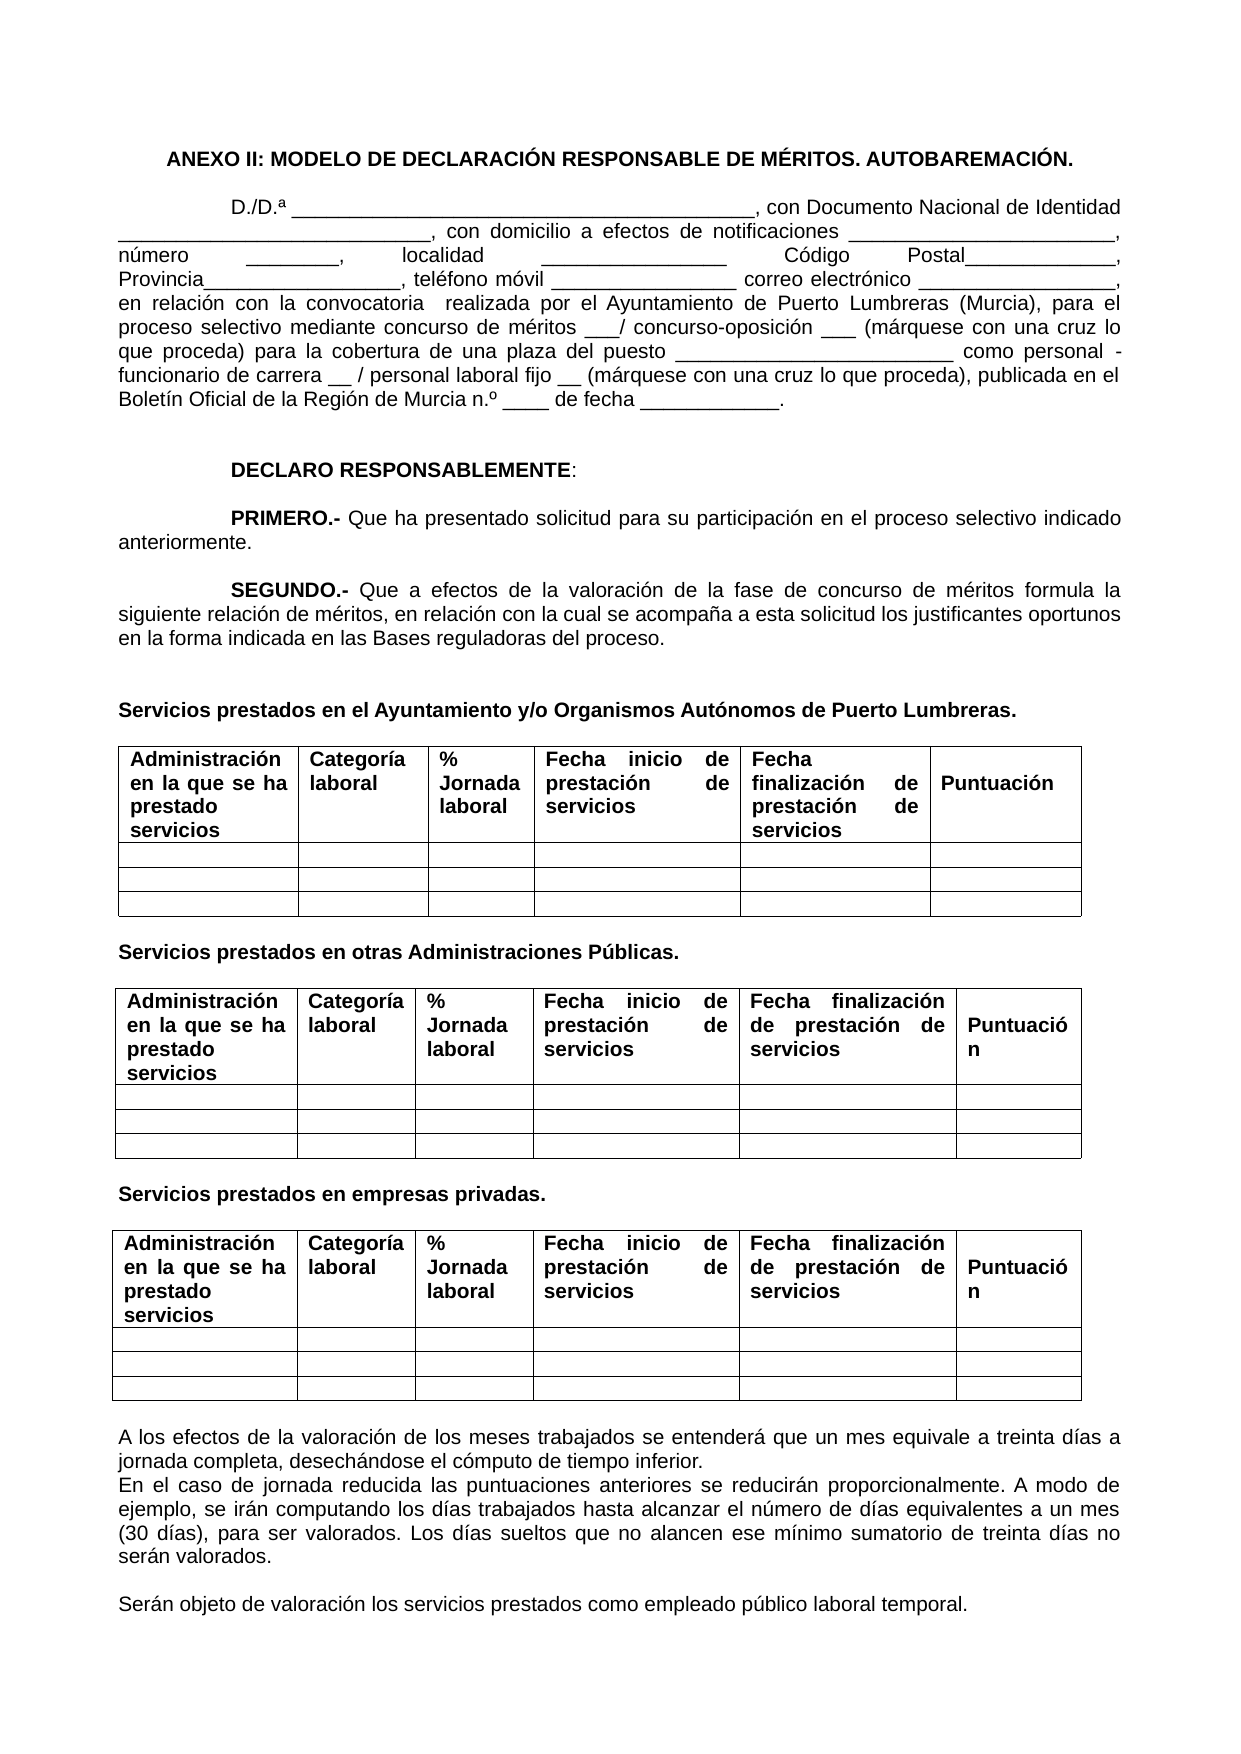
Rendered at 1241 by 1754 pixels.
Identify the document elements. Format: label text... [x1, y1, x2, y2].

table_cell [416, 1352, 533, 1376]
text Servicios prestados en empresas privadas. [118, 1182, 1122, 1206]
table_cell [535, 843, 740, 867]
table_cell [113, 1377, 297, 1400]
table_cell [741, 843, 930, 867]
table_header Administración en la que se ha prestado servicios [119, 747, 298, 842]
table_header Fecha finalización de prestación de servicios [741, 747, 930, 842]
table_header % Jornada laboral [416, 1231, 533, 1327]
table_cell [741, 892, 930, 916]
table_cell [740, 1328, 956, 1351]
table_cell [119, 892, 298, 916]
table_cell [429, 892, 534, 916]
table_cell [119, 868, 298, 891]
table_cell [740, 1110, 956, 1133]
table_cell [298, 1085, 415, 1109]
table_header % Jornada laboral [429, 747, 534, 842]
table_cell [534, 1134, 739, 1158]
table_cell [534, 1110, 739, 1133]
table_cell [416, 1134, 533, 1158]
table_cell [298, 1352, 415, 1376]
table_cell [298, 1110, 415, 1133]
table_header Fecha finalización de prestación de servicios [740, 1231, 956, 1327]
table_header Categoría laboral [298, 1231, 415, 1327]
table_cell [740, 1377, 956, 1400]
table_cell [416, 1328, 533, 1351]
table_header Categoría laboral [299, 747, 428, 842]
text D./D.ª ________________________________________, con Documento Nacional de Identidad ___________________________, con domicilio a efectos de notificaciones _______________________, número ________, localidad ________________ Código Postal_____________, Provincia_________________, teléfono móvil ________________ correo electrónico _________________, en relación con la convocatoria realizada por el Ayuntamiento de Puerto Lumbreras (Murcia), para el proceso selectivo mediante concurso de méritos ___/ concurso-oposición ___ (márquese con una cruz lo que proceda) para la cobertura de una plaza del puesto ________________________ como personal ­­­funcionario de carrera __ / personal laboral fijo __ (márquese con una cruz lo que proceda), publicada en el Boletín Oficial de la Región de Murcia n.º ____ de fecha ____________. [118, 195, 1122, 410]
table_cell [299, 892, 428, 916]
table_header Fecha inicio de prestación de servicios [534, 1231, 739, 1327]
table_cell [113, 1352, 297, 1376]
table_cell [298, 1134, 415, 1158]
table_cell [416, 1085, 533, 1109]
table_cell [957, 1110, 1081, 1133]
table_cell [429, 843, 534, 867]
table_header Fecha finalización de prestación de servicios [740, 989, 956, 1084]
table_cell [957, 1328, 1081, 1351]
table_cell [534, 1328, 739, 1351]
text PRIMERO.- Que ha presentado solicitud para su participación en el proceso selectivo indicado anteriormente. [118, 506, 1122, 554]
table_header Fecha inicio de prestación de servicios [535, 747, 740, 842]
table_cell [116, 1110, 297, 1133]
table_cell [429, 868, 534, 891]
table_cell [116, 1085, 297, 1109]
text En el caso de jornada reducida las puntuaciones anteriores se reducirán proporcionalmente. A modo de ejemplo, se irán computando los días trabajados hasta alcanzar el número de días equivalentes a un mes (30 días), para ser valorados. Los días sueltos que no alancen ese mínimo sumatorio de treinta días no serán valorados. [118, 1472, 1122, 1568]
table_header % Jornada laboral [416, 989, 533, 1084]
table_cell [740, 1352, 956, 1376]
text Servicios prestados en el Ayuntamiento y/o Organismos Autónomos de Puerto Lumbreras. ­ [118, 698, 1122, 722]
table_cell [534, 1377, 739, 1400]
table_cell [116, 1134, 297, 1158]
text Serán objeto de valoración los servicios prestados como empleado público laboral temporal. [118, 1592, 1122, 1616]
text Servicios prestados en otras Administraciones Públicas. [118, 940, 1122, 964]
table_header Puntuación [957, 1231, 1081, 1327]
table_cell [299, 868, 428, 891]
table_cell [931, 843, 1081, 867]
table_header Puntuación [931, 747, 1081, 842]
table_cell [740, 1134, 956, 1158]
table_cell [113, 1328, 297, 1351]
table_cell [534, 1352, 739, 1376]
table_header Categoría laboral [298, 989, 415, 1084]
table_cell [299, 843, 428, 867]
table_cell [741, 868, 930, 891]
table_cell [957, 1085, 1081, 1109]
table_cell [534, 1085, 739, 1109]
table_cell [298, 1377, 415, 1400]
table_cell [298, 1328, 415, 1351]
text DECLARO RESPONSABLEMENTE: [118, 458, 1122, 482]
text A los efectos de la valoración de los meses trabajados se entenderá que un mes equivale a treinta días a jornada completa, desechándose el cómputo de tiempo inferior. [118, 1424, 1122, 1472]
table_cell [535, 892, 740, 916]
table_cell [957, 1134, 1081, 1158]
table_cell [740, 1085, 956, 1109]
table_header Administración en la que se ha prestado servicios [116, 989, 297, 1084]
table_cell [119, 843, 298, 867]
table_cell [931, 868, 1081, 891]
table_cell [957, 1352, 1081, 1376]
table_header Puntuación [957, 989, 1081, 1084]
text SEGUNDO.- Que a efectos de la valoración de la fase de concurso de méritos formula la siguiente relación de méritos, en relación con la cual se acompaña a esta solicitud los justificantes oportunos en la forma indicada en las Bases reguladoras del proceso. [118, 578, 1122, 650]
text ANEXO II: MODELO DE DECLARACIÓN RESPONSABLE DE MÉRITOS. AUTOBAREMACIÓN. [118, 147, 1122, 171]
table_cell [957, 1377, 1081, 1400]
table_cell [931, 892, 1081, 916]
table_cell [416, 1110, 533, 1133]
table_cell [535, 868, 740, 891]
table_header Administración en la que se ha prestado servicios [113, 1231, 297, 1327]
table_header Fecha inicio de prestación de servicios [534, 989, 739, 1084]
table_cell [416, 1377, 533, 1400]
